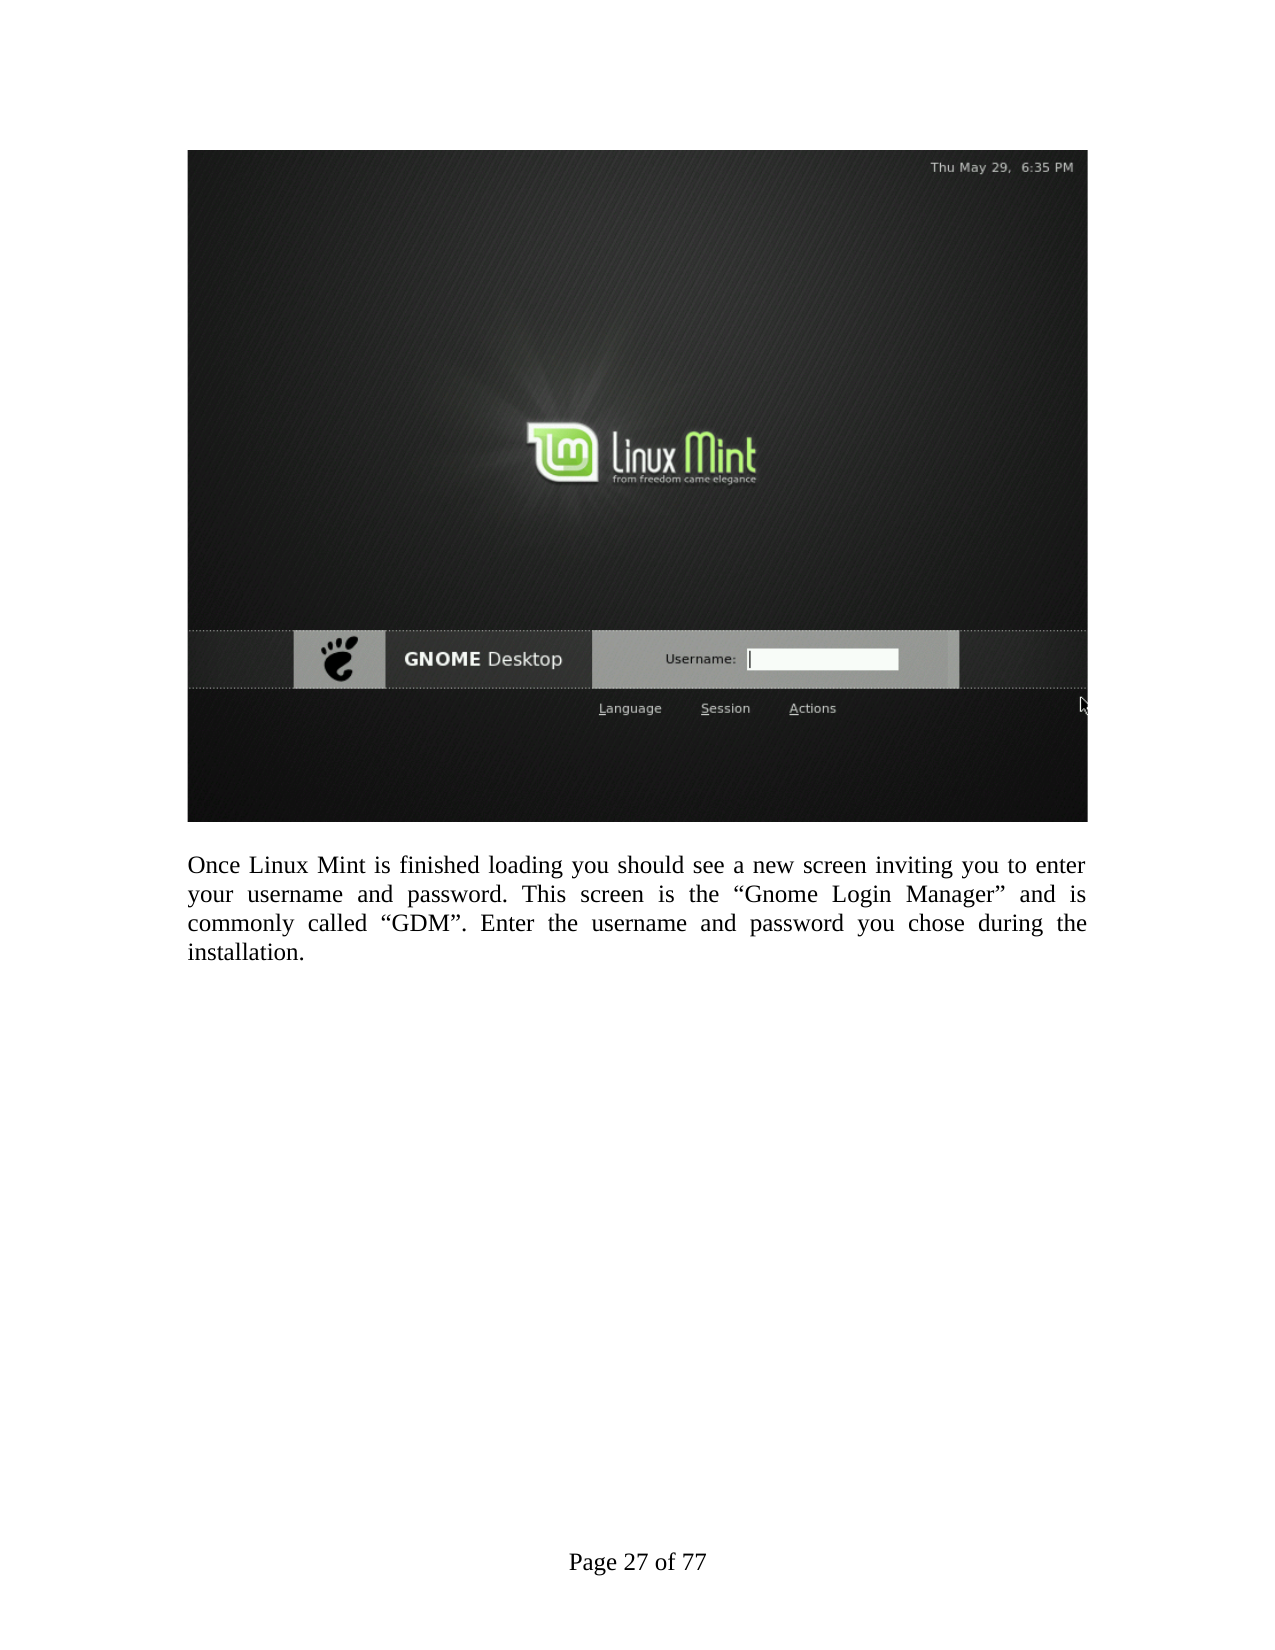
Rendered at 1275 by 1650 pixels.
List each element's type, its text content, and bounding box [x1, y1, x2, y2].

picture [187, 150, 1088, 822]
text Once Linux Mint is finished loading you should see a new screen inviting you to enter your username and password. This screen is the “Gnome Login Manager” and is commonly called “GDM”. Enter the username and password you chose during the installation. [187, 851, 1087, 966]
